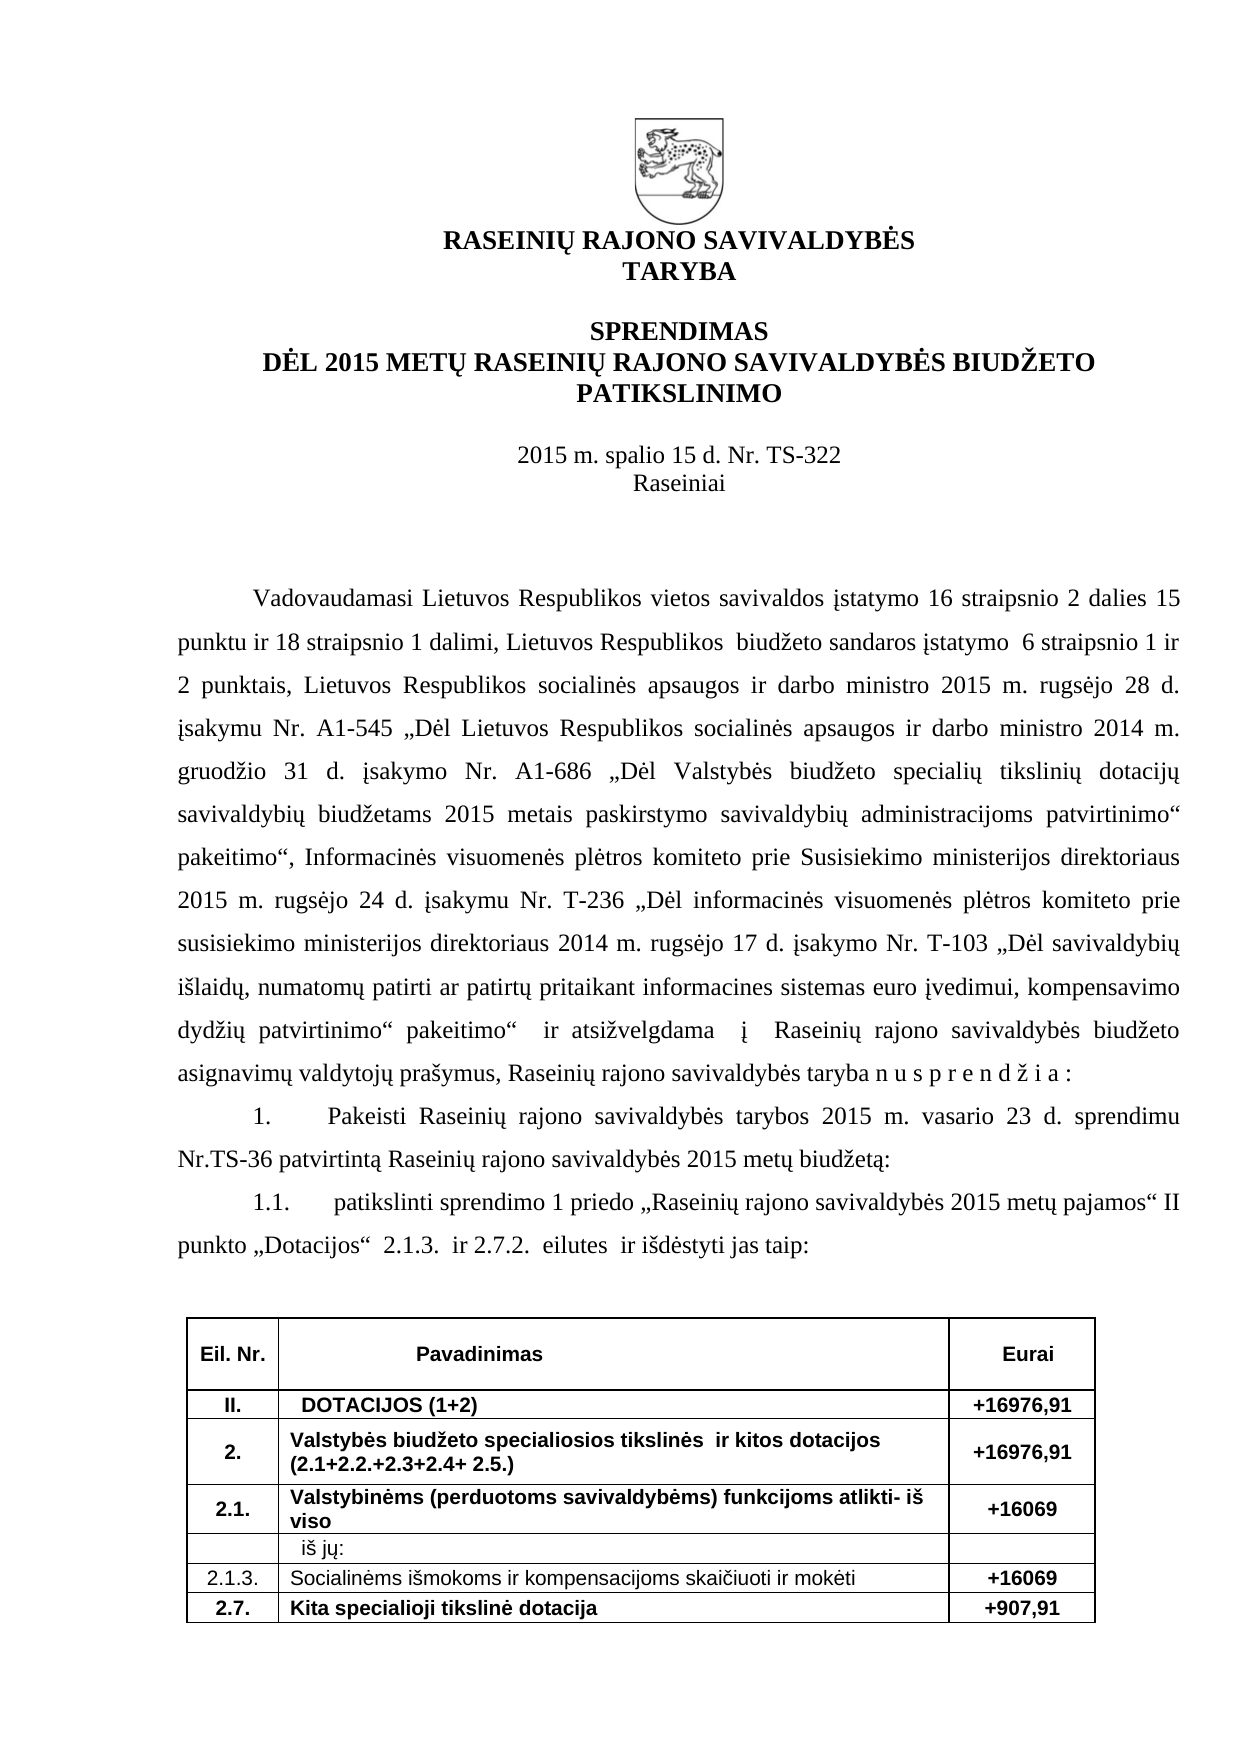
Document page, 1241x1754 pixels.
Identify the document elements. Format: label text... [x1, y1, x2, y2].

text Vadovaudamasi Lietuvos Respublikos vietos savivaldos įstatymo 16 straipsnio 2 dalies 15 punktu ir 18 straipsnio 1 dalimi, Lietuvos Respublikos biudžeto sandaros įstatymo 6 straipsnio 1 ir 2 punktais, Lietuvos Respublikos socialinės apsaugos ir darbo ministro 2015 m. rugsėjo 28 d. įsakymu Nr. A1-545 „Dėl Lietuvos Respublikos socialinės apsaugos ir darbo ministro 2014 m. gruodžio 31 d. įsakymo Nr. A1-686 „Dėl Valstybės biudžeto specialių tikslinių dotacijų savivaldybių biudžetams 2015 metais paskirstymo savivaldybių administracijoms patvirtinimo“ pakeitimo“, Informacinės visuomenės plėtros komiteto prie Susisiekimo ministerijos direktoriaus 2015 m. rugsėjo 24 d. įsakymu Nr. T-236 „Dėl informacinės visuomenės plėtros komiteto prie susisiekimo ministerijos direktoriaus 2014 m. rugsėjo 17 d. įsakymo Nr. T-103 „Dėl savivaldybių išlaidų, numatomų patirti ar patirtų pritaikant informacines sistemas euro įvedimui, kompensavimo dydžių patvirtinimo“ pakeitimo“ ir atsižvelgdama į Raseinių rajono savivaldybės biudžeto asignavimų valdytojų prašymus, Raseinių rajono savivaldybės taryba n u s p r e n d ž i a : [177, 583, 1181, 1087]
table_cell DOTACIJOS (1+2) [279, 1391, 948, 1418]
table_cell +16976,91 [950, 1391, 1094, 1418]
table_cell 2.1. [188, 1485, 278, 1533]
text RASEINIŲ RAJONO SAVIVALDYBĖS [177, 224, 1181, 255]
text Raseiniai [177, 468, 1181, 497]
table_cell Socialinėms išmokoms ir kompensacijoms skaičiuoti ir mokėti [279, 1564, 948, 1592]
table_header Eurai [950, 1319, 1094, 1388]
table_cell Valstybės biudžeto specialiosios tikslinės ir kitos dotacijos (2.1+2.2.+2.3+2.4+ 2.5.) [279, 1419, 948, 1484]
table_cell Kita specialioji tikslinė dotacija [279, 1593, 948, 1622]
table_cell 2.1.3. [188, 1564, 278, 1592]
table_cell +16069 [950, 1485, 1094, 1533]
text 1. Pakeisti Raseinių rajono savivaldybės tarybos 2015 m. vasario 23 d. sprendimu Nr.TS-36 patvirtintą Raseinių rajono savivaldybės 2015 metų biudžetą: [177, 1101, 1181, 1173]
table_header Pavadinimas [279, 1319, 948, 1388]
table_cell 2.7. [188, 1593, 278, 1622]
table_cell Valstybinėms (perduotoms savivaldybėms) funkcijoms atlikti- iš viso [279, 1485, 948, 1533]
table_header Eil. Nr. [188, 1319, 278, 1388]
table_cell [188, 1534, 278, 1562]
table_cell +907,91 [950, 1593, 1094, 1622]
table_cell iš jų: [279, 1534, 948, 1562]
text 1.1. patikslinti sprendimo 1 priedo „Raseinių rajono savivaldybės 2015 metų pajamos“ II punkto „Dotacijos“ 2.1.3. ir 2.7.2. eilutes ir išdėstyti jas taip: [177, 1187, 1181, 1259]
table_cell II. [188, 1391, 278, 1418]
text DĖL 2015 METŲ RASEINIŲ RAJONO SAVIVALDYBĖS BIUDŽETO PATIKSLINIMO [177, 346, 1181, 409]
table_cell +16976,91 [950, 1419, 1094, 1484]
table_cell [950, 1534, 1094, 1562]
text TARYBA [177, 255, 1181, 286]
text 2015 m. spalio 15 d. Nr. TS-322 [177, 440, 1181, 468]
table_cell 2. [188, 1419, 278, 1484]
table_cell +16069 [950, 1564, 1094, 1592]
text SPRENDIMAS [177, 315, 1181, 346]
